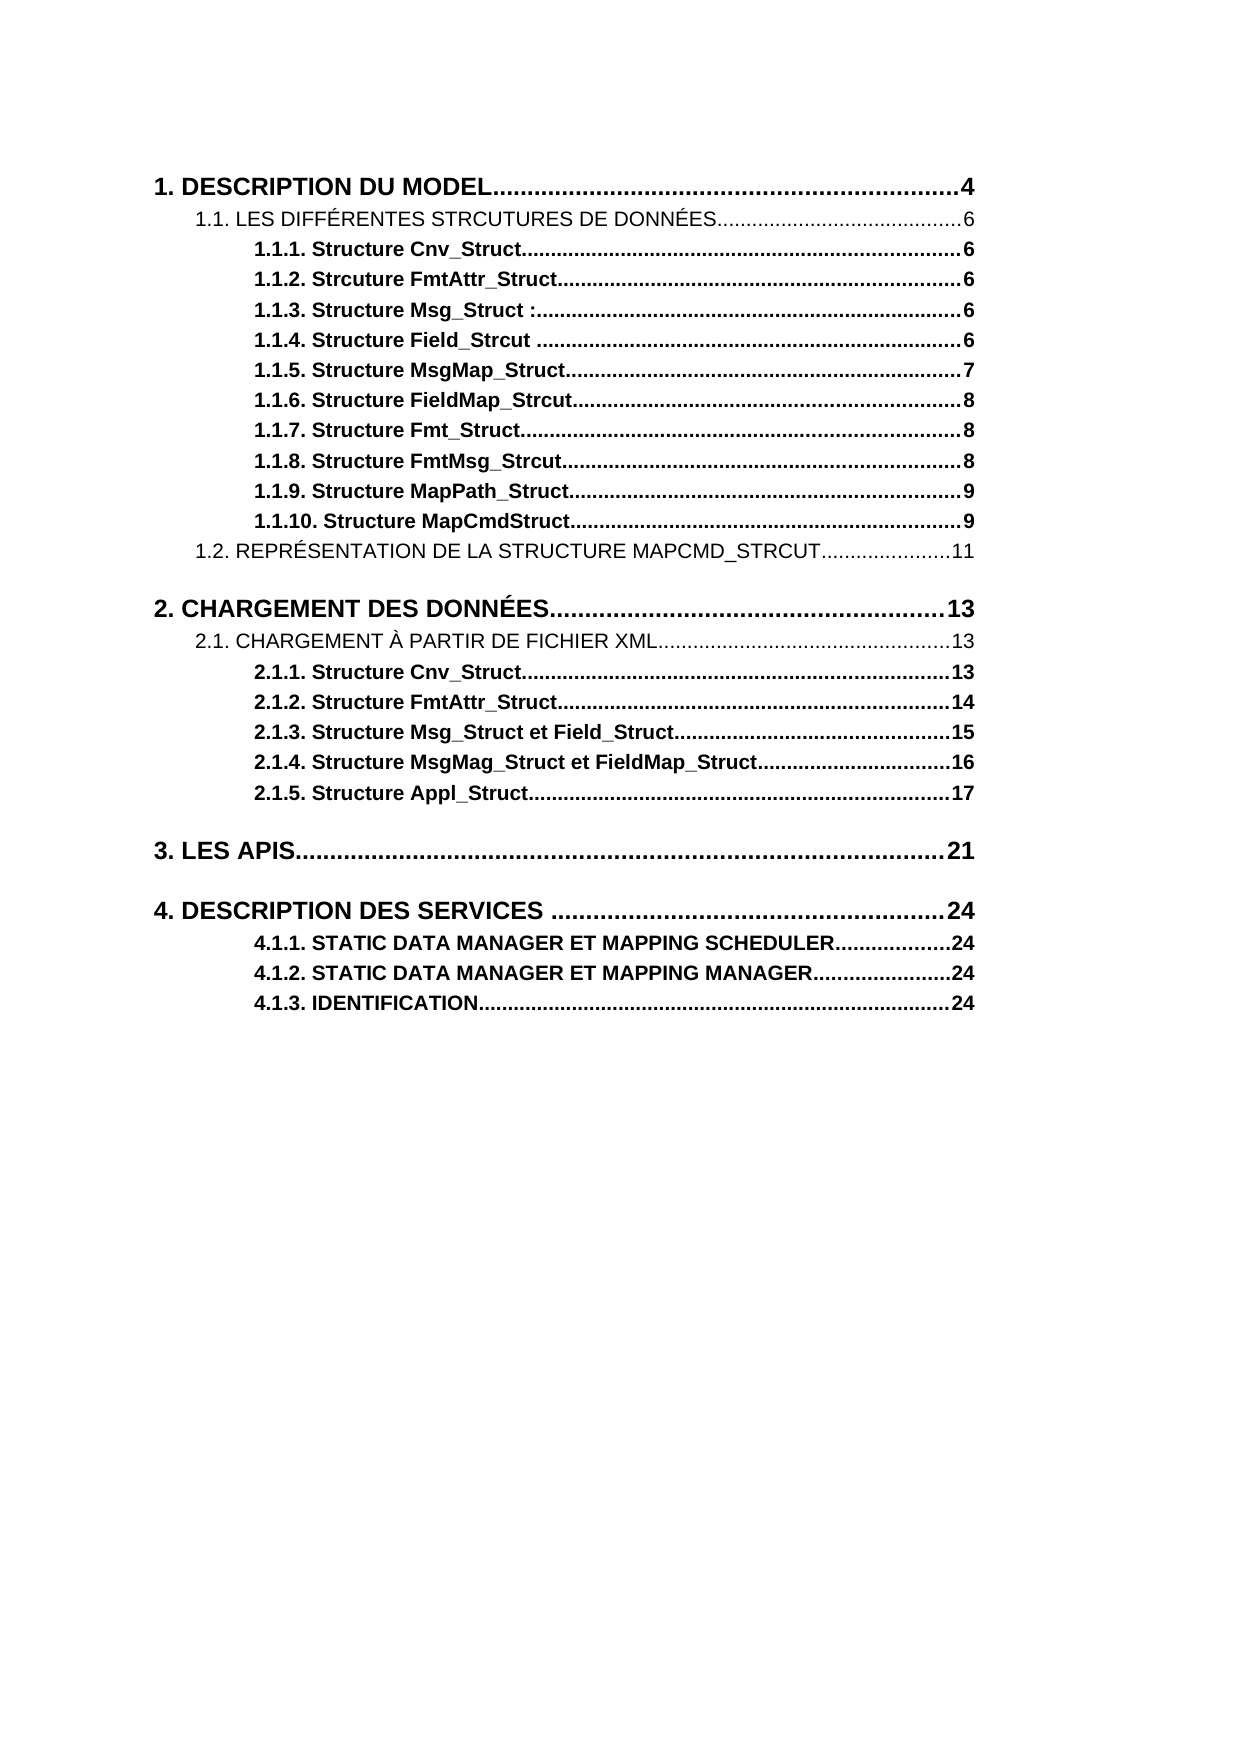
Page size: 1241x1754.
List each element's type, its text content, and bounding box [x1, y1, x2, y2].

text 1.1.4. Structure Field_Strcut 6 [254, 328, 1033, 352]
text 4.1.1. STATIC DATA MANAGER ET MAPPING SCHEDULER 24 [254, 931, 1033, 954]
text 2. Chargement des données 13 [153, 594, 1033, 623]
text 1.1.8. Structure FmtMsg_Strcut 8 [254, 448, 1033, 472]
text 3. Les APIs 21 [153, 836, 1033, 864]
text 2.1.3. Structure Msg_Struct et Field_Struct 15 [254, 720, 1033, 744]
text 1.1.2. Strcuture FmtAttr_Struct 6 [254, 267, 1033, 291]
text 1.1.10. Structure MapCmdStruct 9 [254, 509, 1033, 533]
text 1.1.3. Structure Msg_Struct : 6 [254, 297, 1033, 321]
text 2.1.1. Structure Cnv_Struct 13 [254, 659, 1033, 683]
text 1.1.5. Structure MsgMap_Struct 7 [254, 358, 1033, 382]
text 1.1.1. Structure Cnv_Struct 6 [254, 237, 1033, 261]
text 2.1.4. Structure MsgMag_Struct et FieldMap_Struct 16 [254, 750, 1033, 774]
text 4.1.3. IDENTIFICATION 24 [254, 991, 1033, 1015]
text 1.1.6. Structure FieldMap_Strcut 8 [254, 388, 1033, 412]
text 4.1.2. STATIC DATA MANAGER ET MAPPING MANAGER 24 [254, 961, 1033, 985]
text 1.1. Les différentes strcutures de données 6 [195, 207, 1033, 231]
text 4. Description des services 24 [153, 896, 1033, 924]
text 2.1.2. Structure FmtAttr_Struct 14 [254, 690, 1033, 714]
text 1.1.9. Structure MapPath_Struct 9 [254, 479, 1033, 503]
text 2.1.5. Structure Appl_Struct 17 [254, 780, 1033, 804]
text 2.1. Chargement à partir de fichier XML 13 [195, 629, 1033, 653]
text 1. DESCRIPTION DU MODEL 4 [153, 172, 1033, 201]
text 1.1.7. Structure Fmt_Struct 8 [254, 418, 1033, 442]
text 1.2. Représentation de la structure MapCmd_Strcut 11 [195, 539, 1033, 563]
